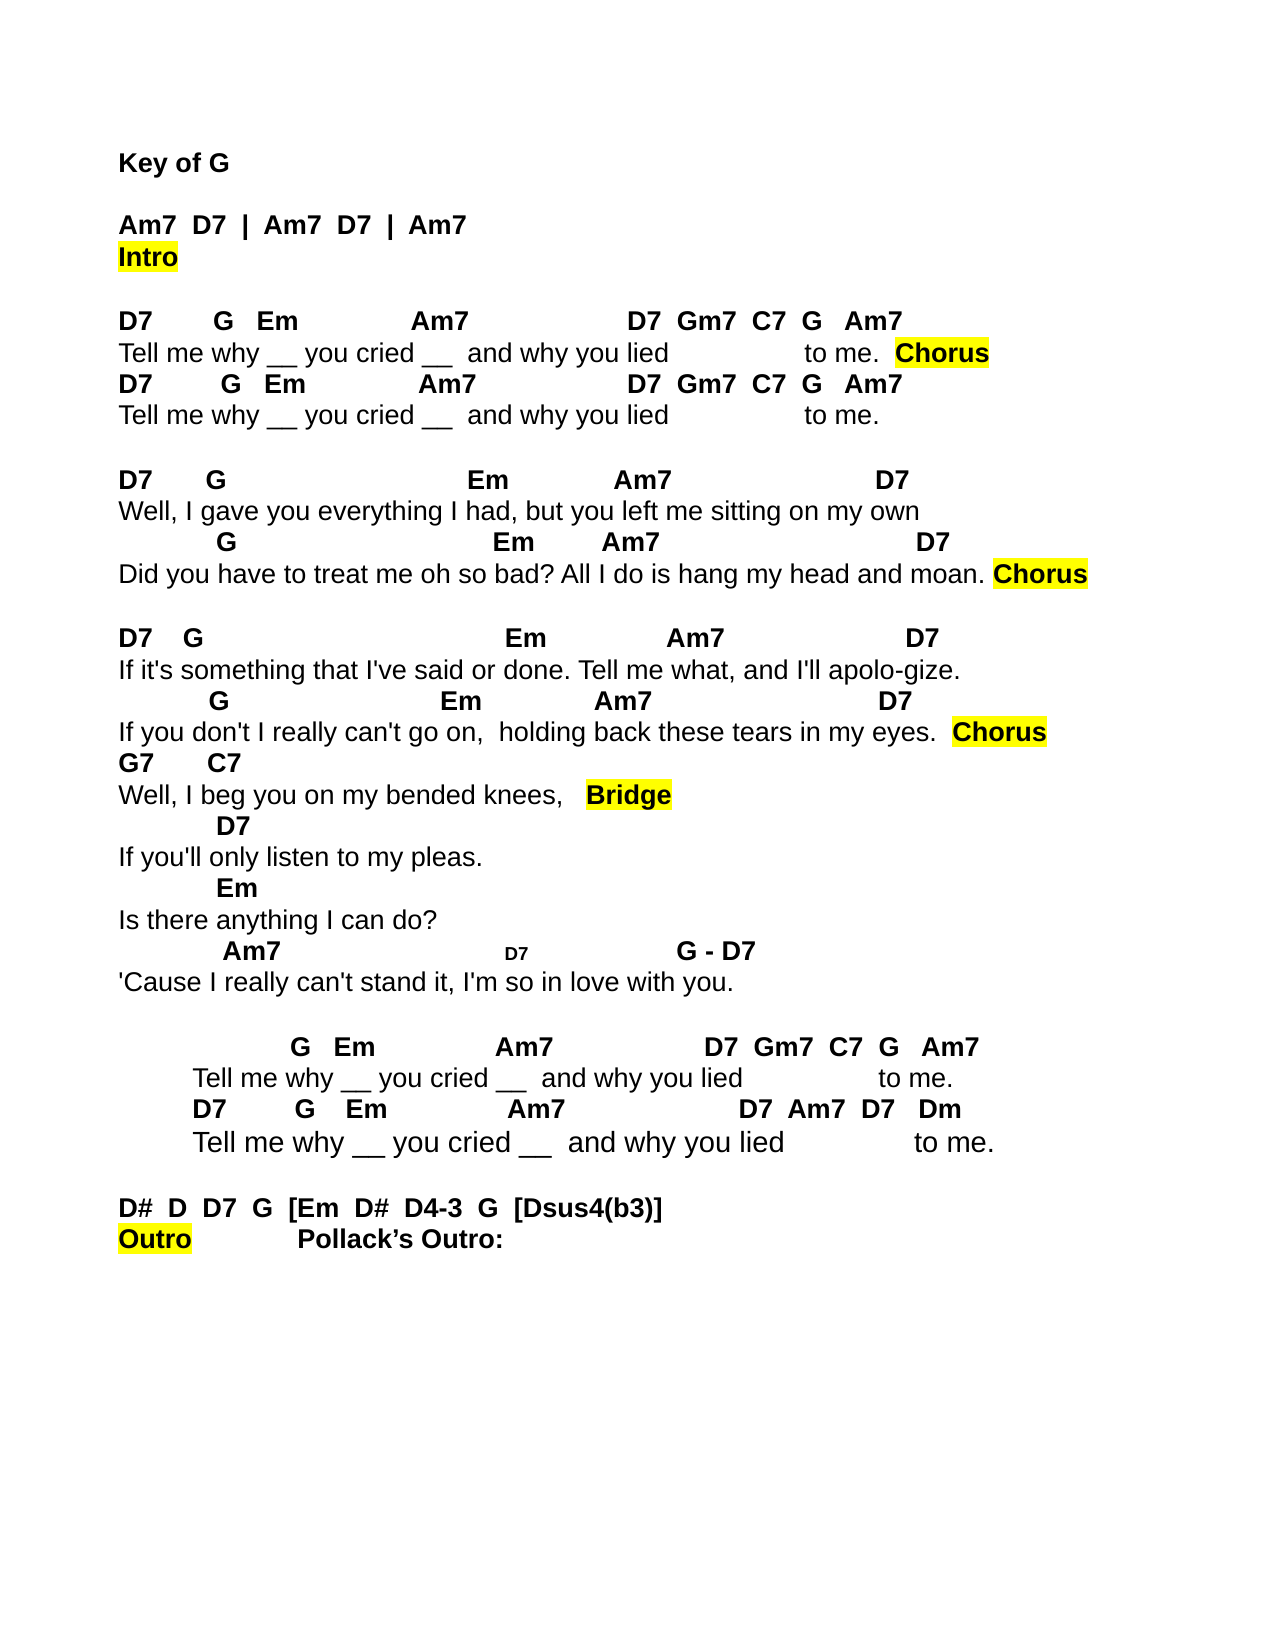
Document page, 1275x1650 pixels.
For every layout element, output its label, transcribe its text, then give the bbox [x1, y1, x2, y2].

text D7 G Em Am7 D7 Am7 D7 Dm [192, 1093, 1157, 1125]
text Outro Pollack’s Outro: [118, 1223, 1157, 1254]
text Key of G [118, 147, 1157, 178]
text D7 G Em Am7 D7 Gm7 C7 G Am7 [118, 368, 1157, 399]
text Is there anything I can do? [118, 904, 1157, 935]
text G Em Am7 D7 [118, 526, 1157, 558]
text D# D D7 G [Em D# D4-3 G [Dsus4(b3)] [118, 1192, 1157, 1223]
text G7 C7 [118, 747, 1157, 779]
text G Em Am7 D7 Gm7 C7 G Am7 [192, 1031, 1157, 1062]
text Tell me why __ you cried __ and why you lied to me. [192, 1125, 1157, 1158]
text D7 G Em Am7 D7 [118, 622, 1157, 654]
text Tell me why __ you cried __ and why you lied to me. [192, 1062, 1157, 1093]
text Well, I beg you on my bended knees, Bridge [118, 779, 1157, 810]
text G Em Am7 D7 [118, 685, 1157, 716]
text If it's something that I've said or done. Tell me what, and I'll apolo-gize. [118, 654, 1157, 685]
text D7 G Em Am7 D7 [118, 464, 1157, 495]
text Tell me why __ you cried __ and why you lied to me. [118, 399, 1157, 430]
text If you don't I really can't go on, holding back these tears in my eyes. Chorus [118, 716, 1157, 747]
text D7 [118, 810, 1157, 841]
text 'Cause I really can't stand it, I'm so in love with you. [118, 966, 1157, 997]
text Am7 D7 G - D7 [118, 935, 1157, 966]
text Tell me why __ you cried __ and why you lied to me. Chorus [118, 337, 1157, 368]
text D7 G Em Am7 D7 Gm7 C7 G Am7 [118, 305, 1157, 337]
text Well, I gave you everything I had, but you left me sitting on my own [118, 495, 1157, 526]
text Am7 D7 | Am7 D7 | Am7 [118, 209, 1157, 241]
text Intro [118, 241, 1157, 272]
text Em [118, 872, 1157, 904]
text Did you have to treat me oh so bad? All I do is hang my head and moan. Chorus [118, 558, 1157, 589]
text If you'll only listen to my pleas. [118, 841, 1157, 872]
